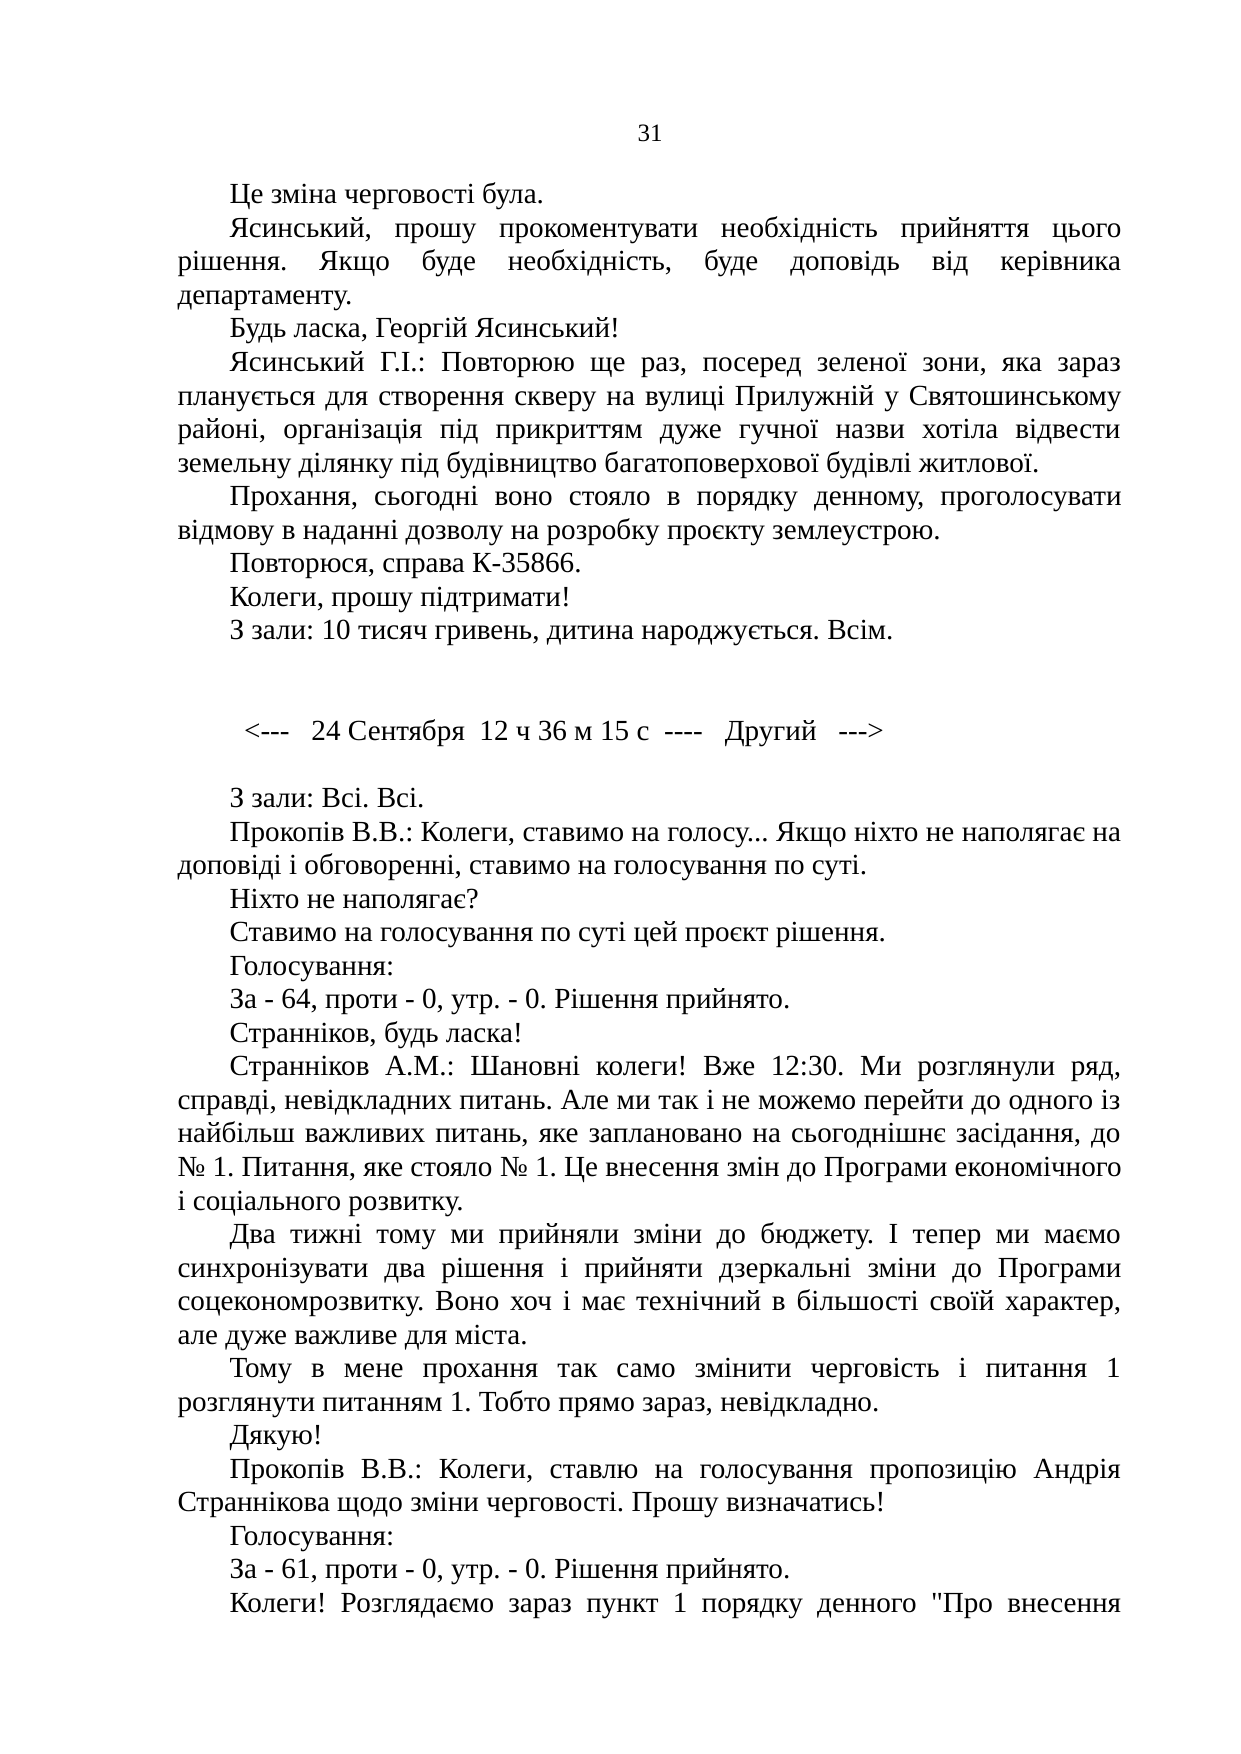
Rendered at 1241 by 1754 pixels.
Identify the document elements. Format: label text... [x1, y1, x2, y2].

text Два тижні тому ми прийняли зміни до бюджету. І тепер ми маємо синхронізувати два рішення і прийняти дзеркальні зміни до Програми соцекономрозвитку. Воно хоч і має технічний в більшості своїй характер, але дуже важливе для міста. [177, 1216, 1122, 1350]
text Колеги! Розглядаємо зараз пункт 1 порядку денного "Про внесення [177, 1585, 1122, 1619]
text Повторюся, справа К-35866. [177, 545, 1122, 579]
text Ніхто не наполягає? [177, 881, 1122, 914]
text Прокопів В.В.: Колеги, ставимо на голосу... Якщо ніхто не наполягає на доповіді і обговоренні, ставимо на голосування по суті. [177, 814, 1122, 881]
text Прокопів В.В.: Колеги, ставлю на голосування пропозицію Андрія Страннікова щодо зміни черговості. Прошу визначатись! [177, 1451, 1122, 1518]
text З зали: 10 тисяч гривень, дитина народжується. Всім. [177, 612, 1122, 646]
text З зали: Всі. Всі. [177, 780, 1122, 814]
text <--- 24 Сентября 12 ч 36 м 15 с ---- Другий ---> [177, 713, 1122, 747]
text Ясинський Г.І.: Повторюю ще раз, посеред зеленої зони, яка зараз планується для створення скверу на вулиці Прилужній у Святошинському районі, організація під прикриттям дуже гучної назви хотіла відвести земельну ділянку під будівництво багатоповерхової будівлі житлової. [177, 344, 1122, 478]
text Голосування: [177, 1518, 1122, 1552]
text Будь ласка, Георгій Ясинський! [177, 311, 1122, 344]
text Прохання, сьогодні воно стояло в порядку денному, проголосувати відмову в наданні дозволу на розробку проєкту землеустрою. [177, 478, 1122, 545]
text Ставимо на голосування по суті цей проєкт рішення. [177, 914, 1122, 948]
text Це зміна черговості була. [177, 176, 1122, 210]
text Дякую! [177, 1417, 1122, 1451]
text Колеги, прошу підтримати! [177, 579, 1122, 612]
text Странніков, будь ласка! [177, 1015, 1122, 1048]
text Тому в мене прохання так само змінити черговість і питання 1 розглянути питанням 1. Тобто прямо зараз, невідкладно. [177, 1350, 1122, 1417]
text Странніков А.М.: Шановні колеги! Вже 12:30. Ми розглянули ряд, справді, невідкладних питань. Але ми так і не можемо перейти до одного із найбільш важливих питань, яке заплановано на сьогоднішнє засідання, до № 1. Питання, яке стояло № 1. Це внесення змін до Програми економічного і соціального розвитку. [177, 1048, 1122, 1216]
text Голосування: [177, 948, 1122, 981]
text Ясинський, прошу прокоментувати необхідність прийняття цього рішення. Якщо буде необхідність, буде доповідь від керівника департаменту. [177, 210, 1122, 311]
text За - 64, проти - 0, утр. - 0. Рішення прийнято. [177, 981, 1122, 1015]
text За - 61, проти - 0, утр. - 0. Рішення прийнято. [177, 1552, 1122, 1585]
